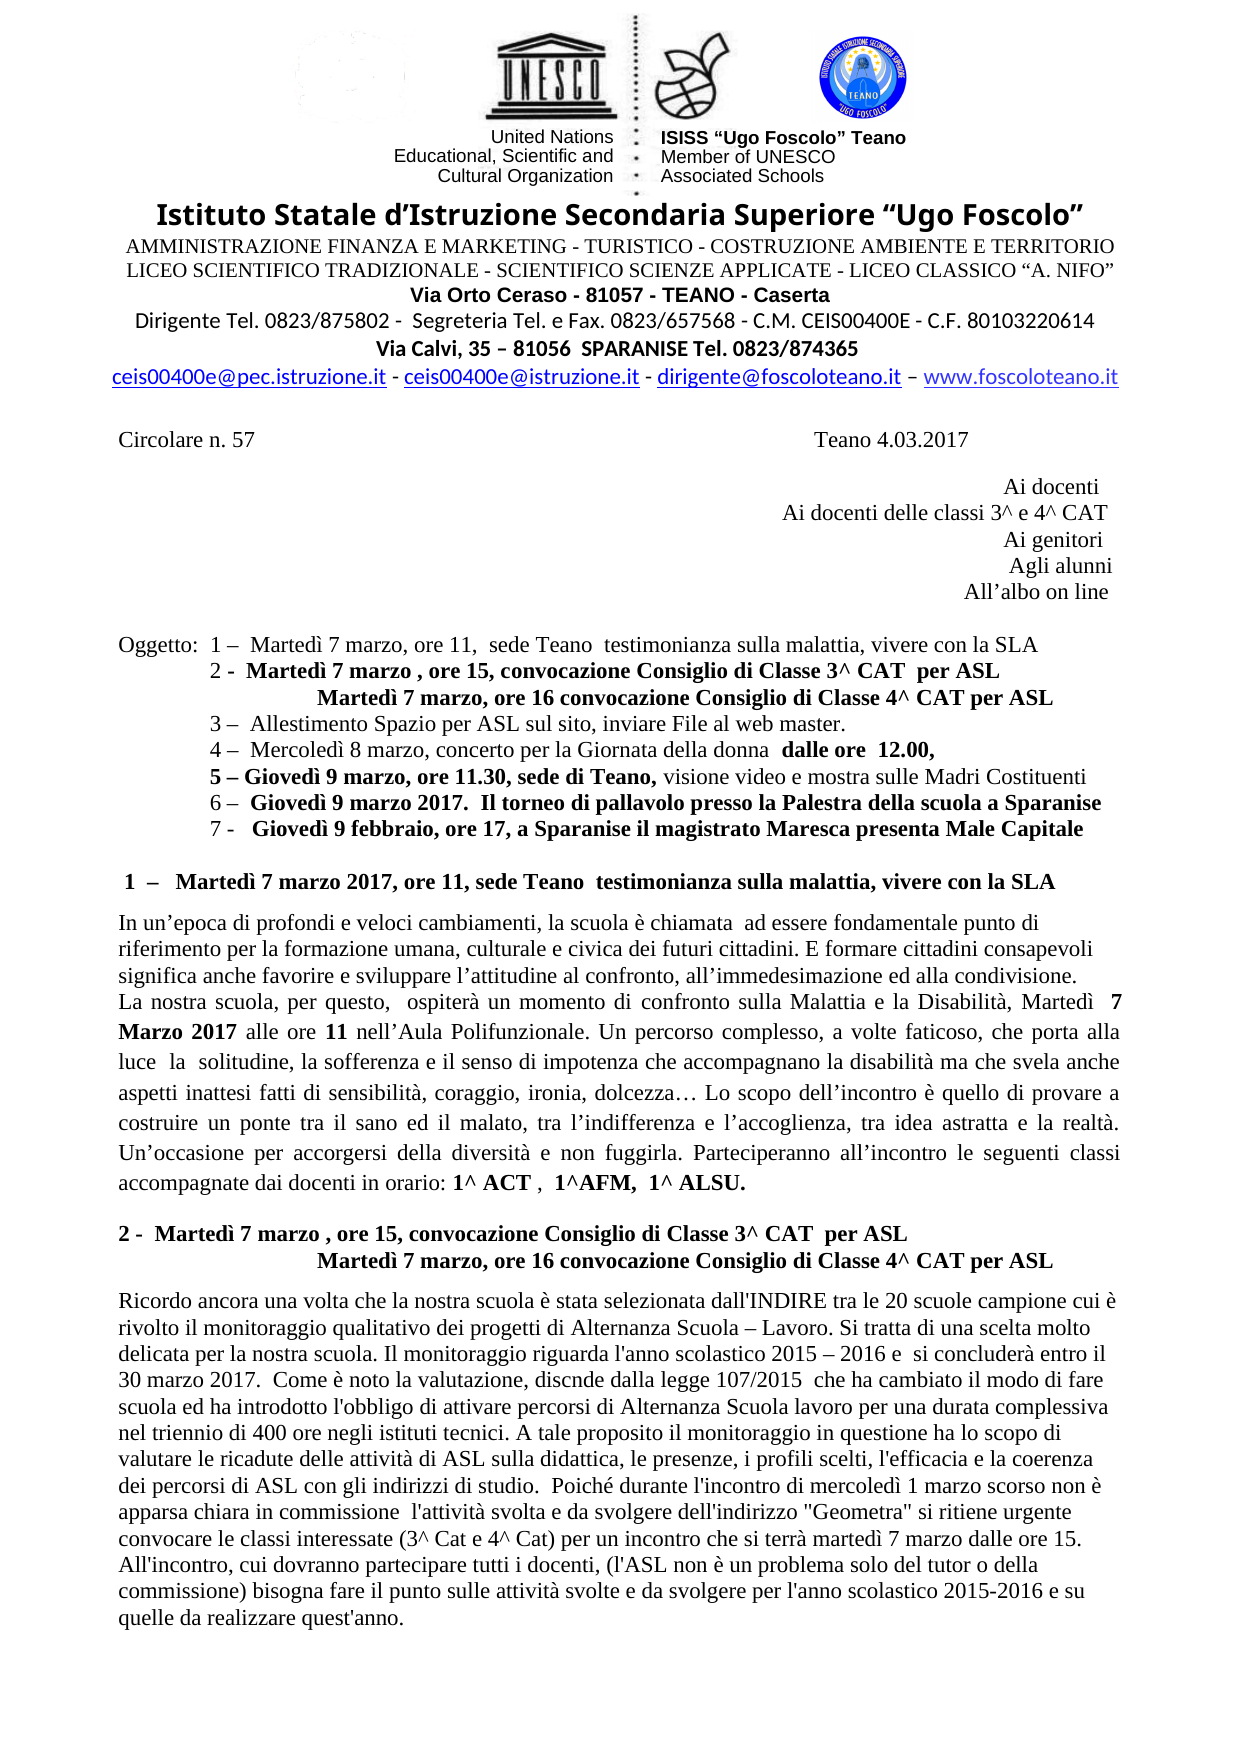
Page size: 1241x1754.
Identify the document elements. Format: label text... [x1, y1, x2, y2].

text Ai docenti [118, 473, 1122, 499]
text Ricordo ancora una volta che la nostra scuola è stata selezionata dall'INDIRE tra le 20 scuole campione cui è rivolto il monitoraggio qualitativo dei progetti di Alternanza Scuola – Lavoro. Si tratta di una scelta molto delicata per la nostra scuola. Il monitoraggio riguarda l'anno scolastico 2015 – 2016 e si concluderà entro il 30 marzo 2017. Come è noto la valutazione, discnde dalla legge 107/2015 che ha cambiato il modo di fare scuola ed ha introdotto l'obbligo di attivare percorsi di Alternanza Scuola lavoro per una durata complessiva nel triennio di 400 ore negli istituti tecnici. A tale proposito il monitoraggio in questione ha lo scopo di valutare le ricadute delle attività di ASL sulla didattica, le presenze, i profili scelti, l'efficacia e la coerenza dei percorsi di ASL con gli indirizzi di studio. Poiché durante l'incontro di mercoledì 1 marzo scorso non è apparsa chiara in commissione l'attività svolta e da svolgere dell'indirizzo "Geometra" si ritiene urgente convocare le classi interessate (3^ Cat e 4^ Cat) per un incontro che si terrà martedì 7 marzo dalle ore 15. All'incontro, cui dovranno partecipare tutti i docenti, (l'ASL non è un problema solo del tutor o della commissione) bisogna fare il punto sulle attività svolte e da svolgere per l'anno scolastico 2015-2016 e su quelle da realizzare quest'anno. [118, 1287, 1122, 1630]
text All’albo on line [192, 578, 1122, 605]
text Circolare n. 57 Teano 4.03.2017 [118, 426, 1122, 452]
text 2 - Martedì 7 marzo , ore 15, convocazione Consiglio di Classe 3^ CAT per ASL Martedì 7 marzo, ore 16 convocazione Consiglio di Classe 4^ CAT per ASL [118, 657, 1122, 710]
text 6 – Giovedì 9 marzo 2017. Il torneo di pallavolo presso la Palestra della scuola a Sparanise [118, 789, 1122, 816]
text Ai docenti delle classi 3^ e 4^ CAT [118, 499, 1122, 526]
text Dirigente Tel. 0823/875802 - Segreteria Tel. e Fax. 0823/657568 - C.M. CEIS00400E - C.F. 80103220614 [62, 306, 1168, 334]
subtitle AMMINISTRAZIONE FINANZA E MARKETING - TURISTICO - COSTRUZIONE AMBIENTE E TERRITORIO [118, 234, 1122, 258]
text Istituto Statale d’Istruzione Secondaria Superiore “Ugo Foscolo” [118, 195, 1122, 234]
text Ai genitori Agli alunni [192, 526, 1122, 578]
text Oggetto: 1 – Martedì 7 marzo, ore 11, sede Teano testimonianza sulla malattia, vivere con la SLA [118, 631, 1122, 657]
text 5 – Giovedì 9 marzo, ore 11.30, sede di Teano, visione video e mostra sulle Madri Costituenti [118, 763, 1122, 789]
subtitle LICEO SCIENTIFICO TRADIZIONALE - SCIENTIFICO SCIENZE APPLICATE - LICEO CLASSICO “A. NIFO” [118, 258, 1122, 282]
text 1 – Martedì 7 marzo 2017, ore 11, sede Teano testimonianza sulla malattia, vivere con la SLA [118, 868, 1122, 894]
subtitle Via Orto Ceraso - 81057 - TEANO - Caserta [118, 282, 1122, 306]
text 4 – Mercoledì 8 marzo, concerto per la Giornata della donna dalle ore 12.00, [118, 736, 1122, 763]
text Via Calvi, 35 – 81056 SPARANISE Tel. 0823/874365 [62, 334, 1168, 362]
text 2 - Martedì 7 marzo , ore 15, convocazione Consiglio di Classe 3^ CAT per ASL Martedì 7 marzo, ore 16 convocazione Consiglio di Classe 4^ CAT per ASL [118, 1220, 1122, 1273]
text In un’epoca di profondi e veloci cambiamenti, la scuola è chiamata ad essere fondamentale punto di riferimento per la formazione umana, culturale e civica dei futuri cittadini. E formare cittadini consapevoli significa anche favorire e sviluppare l’attitudine al confronto, all’immedesimazione ed alla condivisione. [118, 909, 1122, 988]
picture [478, 13, 738, 196]
text La nostra scuola, per questo, ospiterà un momento di confronto sulla Malattia e la Disabilità, Martedì 7 Marzo 2017 alle ore 11 nell’Aula Polifunzionale. Un percorso complesso, a volte faticoso, che porta alla luce la solitudine, la sofferenza e il senso di impotenza che accompagnano la disabilità ma che svela anche aspetti inattesi fatti di sensibilità, coraggio, ironia, dolcezza… Lo scopo dell’incontro è quello di provare a costruire un ponte tra il sano ed il malato, tra l’indifferenza e l’accoglienza, tra idea astratta e la realtà. Un’occasione per accorgersi della diversità e non fuggirla. Parteciperanno all’incontro le seguenti classi accompagnate dai docenti in orario: 1^ ACT , 1^AFM, 1^ ALSU. [118, 988, 1122, 1196]
text 3 – Allestimento Spazio per ASL sul sito, inviare File al web master. [118, 710, 1122, 736]
picture [811, 30, 915, 124]
text 7 - Giovedì 9 febbraio, ore 17, a Sparanise il magistrato Maresca presenta Male Capitale [118, 816, 1122, 842]
text ceis00400e@pec.istruzione.it - ceis00400e@istruzione.it - dirigente@foscoloteano.it – www.foscoloteano.it [62, 362, 1168, 391]
